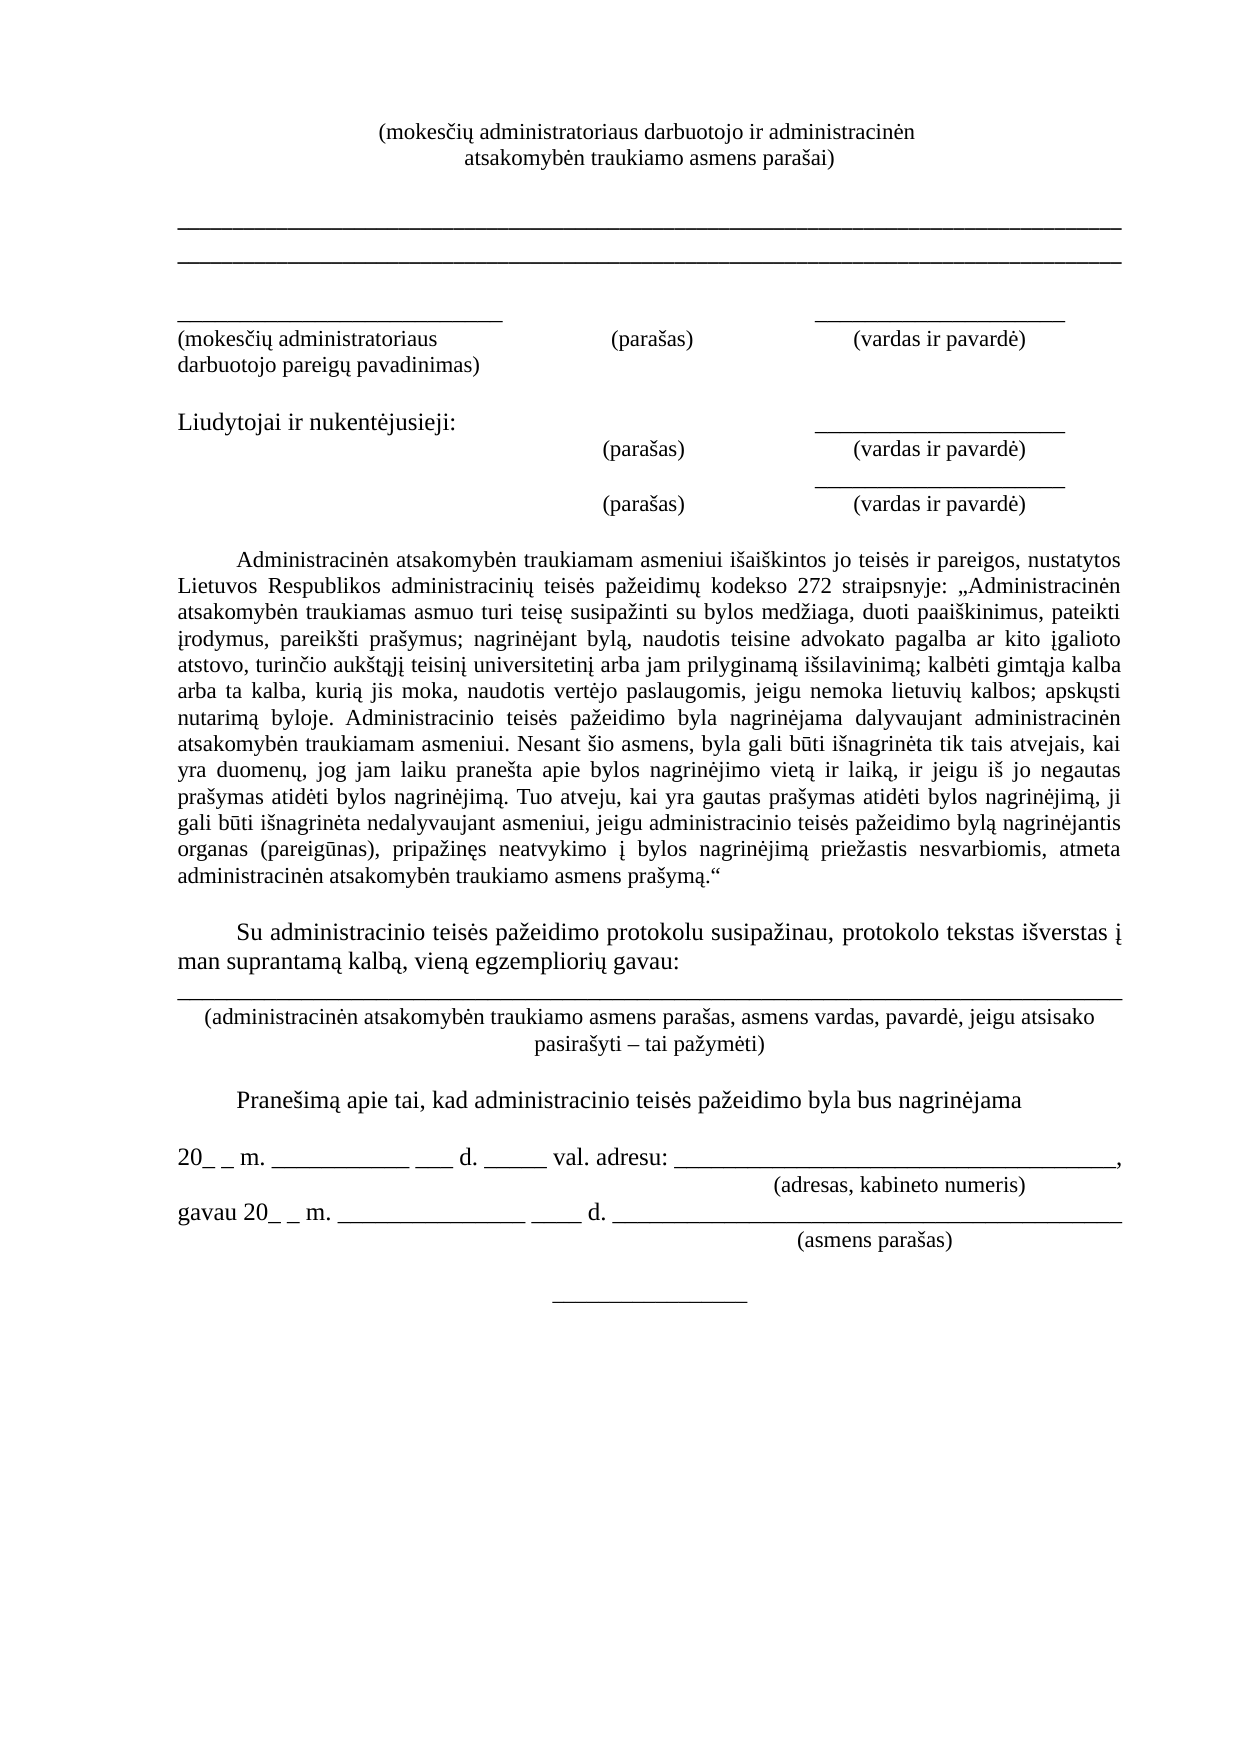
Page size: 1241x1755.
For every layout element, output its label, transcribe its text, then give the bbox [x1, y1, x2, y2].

text Pranešimą apie tai, kad administracinio teisės pažeidimo byla bus nagrinėjama [177, 1085, 1122, 1113]
text (mokesčių administratoriaus darbuotojo ir administracinėn atsakomybėn traukiamo asmens parašai) [177, 118, 1122, 171]
text (parašas) (vardas ir pavardė) [602, 435, 1122, 462]
text (mokesčių administratoriaus (parašas) (vardas ir pavardė) [177, 325, 1122, 352]
text (administracinėn atsakomybėn traukiamo asmens parašas, asmens vardas, pavardė, jeigu atsisako pasirašyti – tai pažymėti) [177, 1003, 1122, 1056]
text _________________ [177, 1279, 1122, 1305]
text (adresas, kabineto numeris) [677, 1171, 1122, 1197]
text (parašas) (vardas ir pavardė) [602, 491, 1122, 517]
text gavau 20_ _ m. _______________ ____ d. [177, 1197, 1122, 1226]
text Administracinėn atsakomybėn traukiamam asmeniui išaiškintos jo teisės ir pareigos, nustatytos Lietuvos Respublikos administracinių teisės pažeidimų kodekso 272 straipsnyje: „Administracinėn atsakomybėn traukiamas asmuo turi teisę susipažinti su bylos medžiaga, duoti paaiškinimus, pateikti įrodymus, pareikšti prašymus; nagrinėjant bylą, naudotis teisine advokato pagalba ar kito įgalioto atstovo, turinčio aukštąjį teisinį universitetinį arba jam prilyginamą išsilavinimą; kalbėti gimtąja kalba arba ta kalba, kurią jis moka, naudotis vertėjo paslaugomis, jeigu nemoka lietuvių kalbos; apskųsti nutarimą byloje. Administracinio teisės pažeidimo byla nagrinėjama dalyvaujant administracinėn atsakomybėn traukiamam asmeniui. Nesant šio asmens, byla gali būti išnagrinėta tik tais atvejais, kai yra duomenų, jog jam laiku pranešta apie bylos nagrinėjimo vietą ir laiką, ir jeigu iš jo negautas prašymas atidėti bylos nagrinėjimą. Tuo atveju, kai yra gautas prašymas atidėti bylos nagrinėjimą, ji gali būti išnagrinėta nedalyvaujant asmeniui, jeigu administracinio teisės pažeidimo bylą nagrinėjantis organas (pareigūnas), pripažinęs neatvykimo į bylos nagrinėjimą priežastis nesvarbiomis, atmeta administracinėn atsakomybėn traukiamo asmens prašymą.“ [177, 546, 1122, 888]
text _ [177, 974, 1122, 999]
text ____________________ [815, 462, 1122, 491]
text Liudytojai ir nukentėjusieji: ____________________ [177, 407, 1122, 435]
text (asmens parašas) [627, 1226, 1122, 1252]
text 20_ _ m. ___________ ___ d. _____ val. adresu: , [177, 1142, 1122, 1171]
text darbuotojo pareigų pavadinimas) [177, 352, 1122, 378]
text Su administracinio teisės pažeidimo protokolu susipažinau, protokolo tekstas išverstas į man suprantamą kalbą, vieną egzempliorių gavau: [177, 917, 1122, 974]
text _ [177, 199, 1122, 234]
text __________________________ ____________________ [177, 296, 1122, 325]
text _ [177, 234, 1122, 268]
